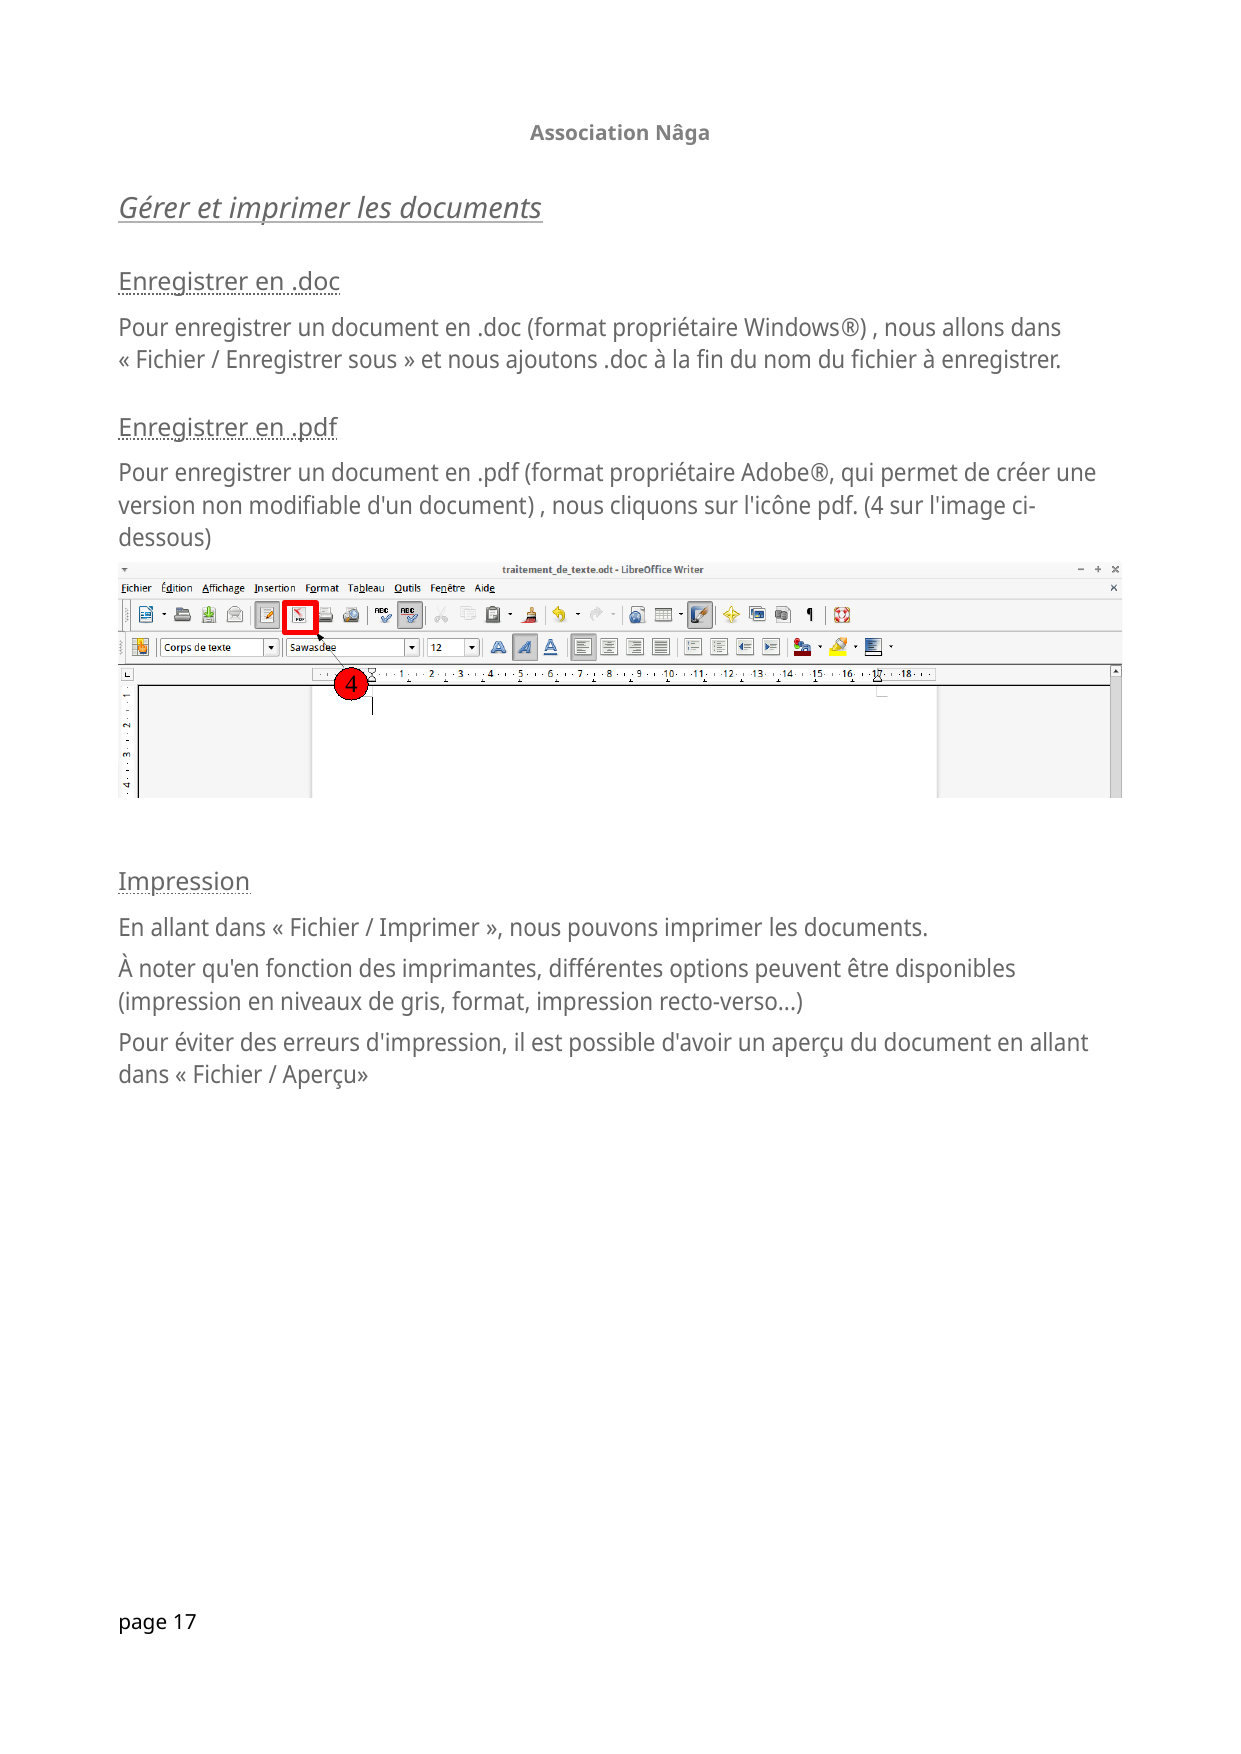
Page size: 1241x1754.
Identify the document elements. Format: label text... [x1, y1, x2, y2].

text Pour éviter des erreurs d'impression, il est possible d'avoir un aperçu du document en allant dans « Fichier / Aperçu» [118, 1025, 1122, 1090]
subtitle Impression [118, 864, 1122, 898]
subtitle Enregistrer en .doc [118, 264, 1122, 298]
text En allant dans « Fichier / Imprimer », nous pouvons imprimer les documents. [118, 910, 1122, 943]
text À noter qu'en fonction des imprimantes, différentes options peuvent être disponibles (impression en niveaux de gris, format, impression recto-verso...) [118, 952, 1122, 1017]
subtitle Gérer et imprimer les documents [118, 188, 1122, 227]
text Pour enregistrer un document en .doc (format propriétaire Windows®) , nous allons dans « Fichier / Enregistrer sous » et nous ajoutons .doc à la fin du nom du fichier à enregistrer. [118, 311, 1122, 376]
subtitle Enregistrer en .pdf [118, 409, 1122, 443]
text Pour enregistrer un document en .pdf (format propriétaire Adobe®, qui permet de créer une version non modifiable d'un document) , nous cliquons sur l'icône pdf. (4 sur l'image ci-dessous) [118, 456, 1122, 553]
